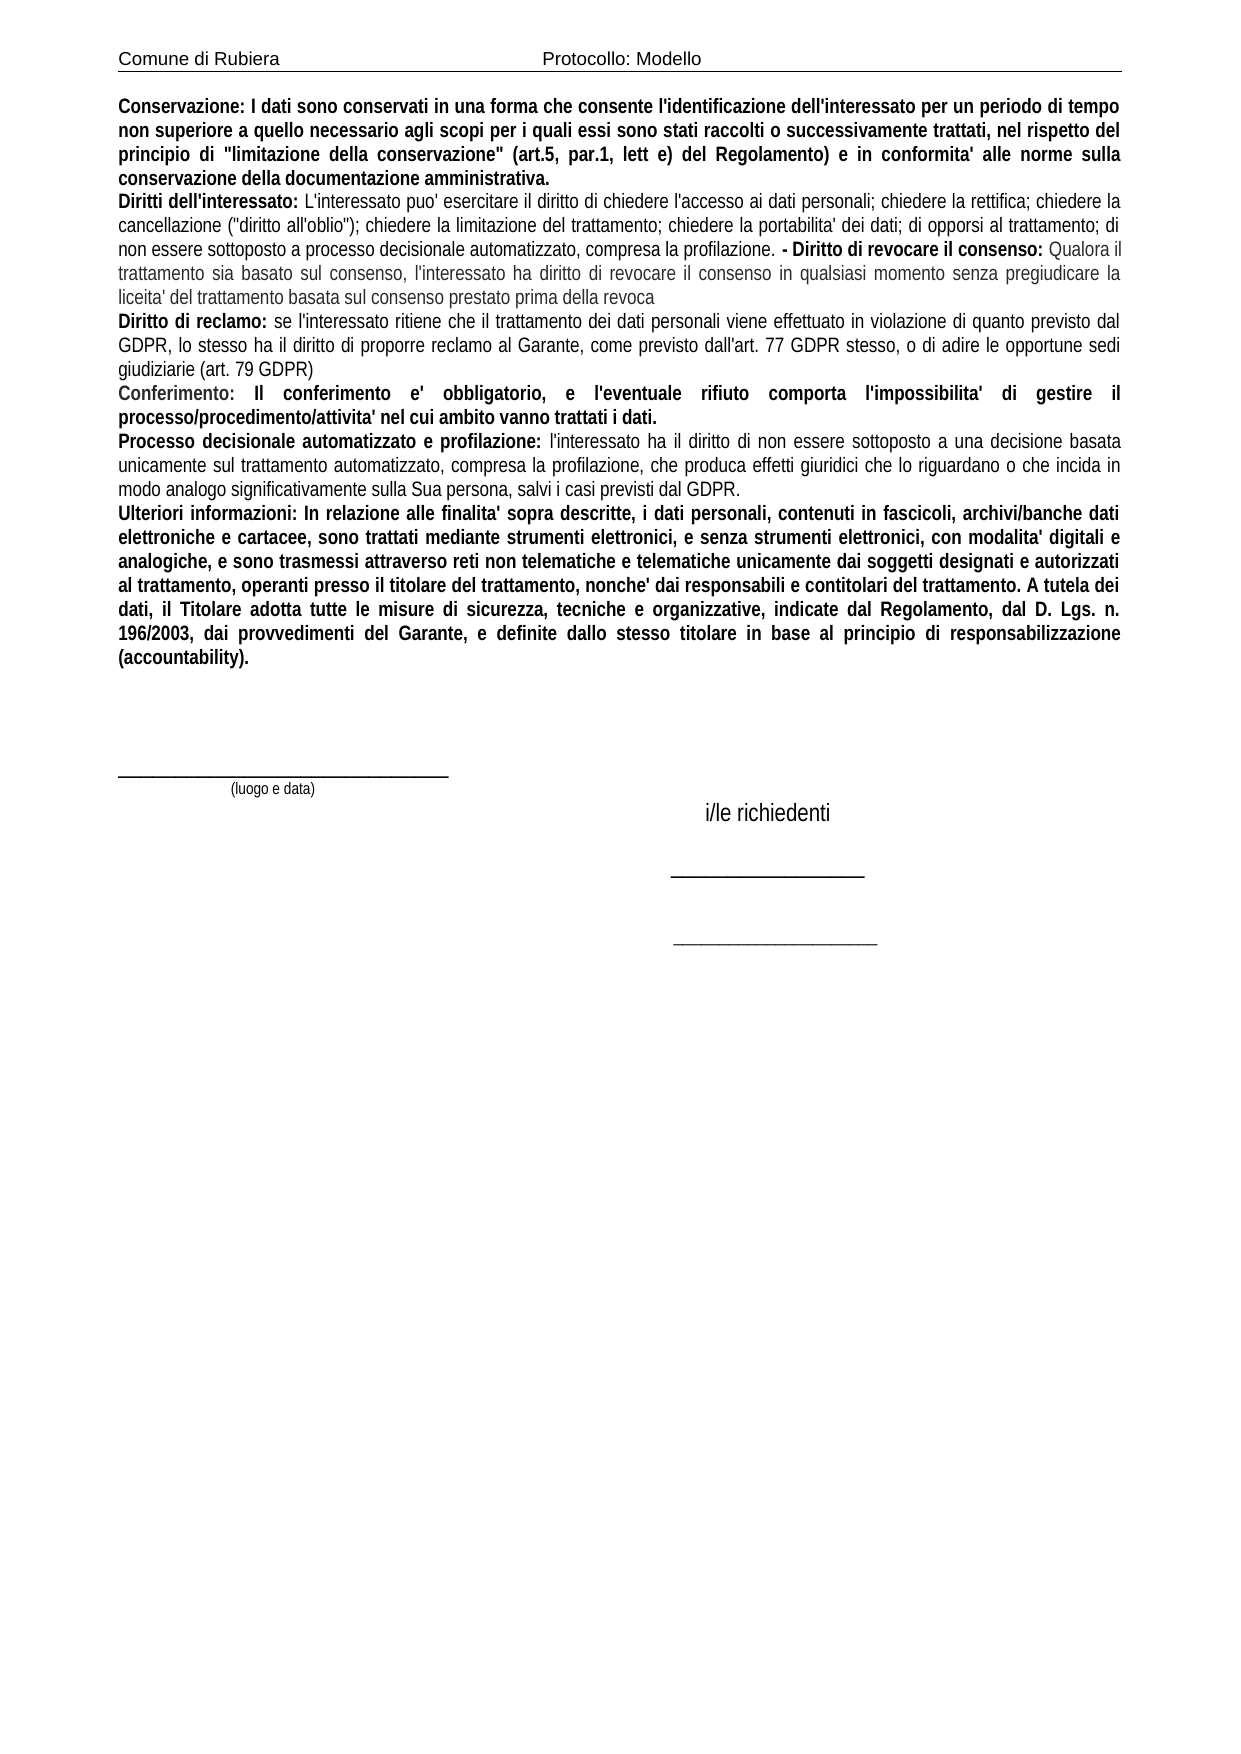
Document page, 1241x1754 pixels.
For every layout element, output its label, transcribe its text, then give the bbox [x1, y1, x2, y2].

text ______________________ [118, 927, 1122, 946]
text Processo decisionale automatizzato e profilazione: l'interessato ha il diritto di non essere sottoposto a una decisione basata unicamente sul trattamento automatizzato, compresa la profilazione, che produca effetti giuridici che lo riguardano o che incida in modo analogo significativamente sulla Sua persona, salvi i casi previsti dal GDPR. [118, 429, 1122, 501]
text (luogo e data) [231, 779, 1122, 798]
text Diritti dell'interessato: L'interessato puo' esercitare il diritto di chiedere l'accesso ai dati personali; chiedere la rettifica; chiedere la cancellazione ("diritto all'oblio"); chiedere la limitazione del trattamento; chiedere la portabilita' dei dati; di opporsi al trattamento; di non essere sottoposto a processo decisionale automatizzato, compresa la profilazione. - Diritto di revocare il consenso: Qualora il trattamento sia basato sul consenso, l'interessato ha diritto di revocare il consenso in qualsiasi momento senza pregiudicare la liceita' del trattamento basata sul consenso prestato prima della revoca [118, 189, 1122, 309]
text Diritto di reclamo: se l'interessato ritiene che il trattamento dei dati personali viene effettuato in violazione di quanto previsto dal GDPR, lo stesso ha il diritto di proporre reclamo al Garante, come previsto dall'art. 77 GDPR stesso, o di adire le opportune sedi giudiziarie (art. 79 GDPR) [118, 309, 1122, 381]
text Conferimento: Il conferimento e' obbligatorio, e l'eventuale rifiuto comporta l'impossibilita' di gestire il processo/procedimento/attivita' nel cui ambito vanno trattati i dati. [118, 381, 1122, 429]
text _________________ [118, 850, 1122, 879]
text _____________________________ [118, 750, 1122, 779]
text Ulteriori informazioni: In relazione alle finalita' sopra descritte, i dati personali, contenuti in fascicoli, archivi/banche dati elettroniche e cartacee, sono trattati mediante strumenti elettronici, e senza strumenti elettronici, con modalita' digitali e analogiche, e sono trasmessi attraverso reti non telematiche e telematiche unicamente dai soggetti designati e autorizzati al trattamento, operanti presso il titolare del trattamento, nonche' dai responsabili e contitolari del trattamento. A tutela dei dati, il Titolare adotta tutte le misure di sicurezza, tecniche e organizzative, indicate dal Regolamento, dal D. Lgs. n. 196/2003, dai provvedimenti del Garante, e definite dallo stesso titolare in base al principio di responsabilizzazione (accountability). [118, 501, 1122, 668]
text Conservazione: I dati sono conservati in una forma che consente l'identificazione dell'interessato per un periodo di tempo non superiore a quello necessario agli scopi per i quali essi sono stati raccolti o successivamente trattati, nel rispetto del principio di "limitazione della conservazione" (art.5, par.1, lett e) del Regolamento) e in conformita' alle norme sulla conservazione della documentazione amministrativa. [118, 93, 1122, 189]
text i/le richiedenti [118, 798, 1122, 826]
